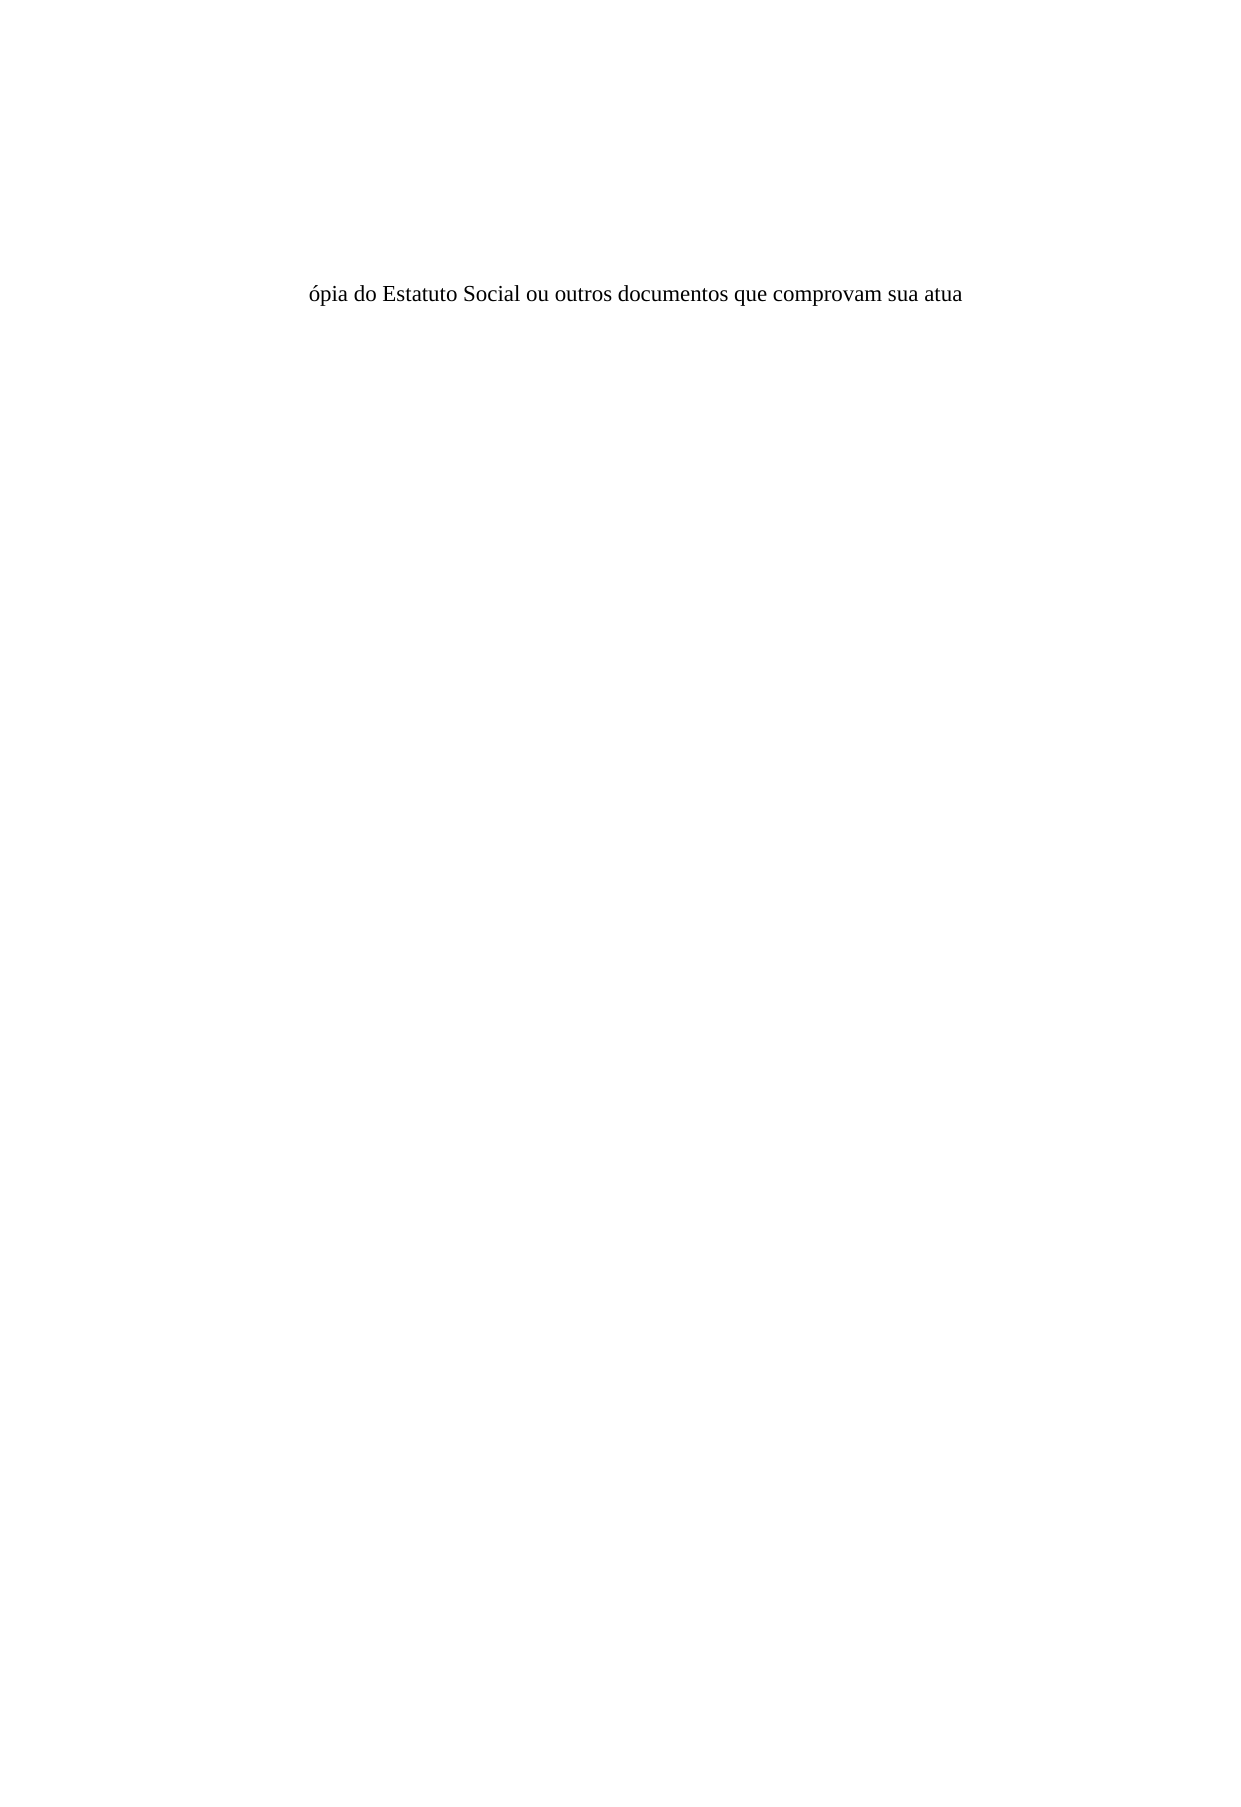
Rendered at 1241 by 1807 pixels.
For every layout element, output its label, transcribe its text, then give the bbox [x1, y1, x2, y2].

text ópia do Estatuto Social ou outros documentos que comprovam sua atua [308, 280, 1128, 307]
